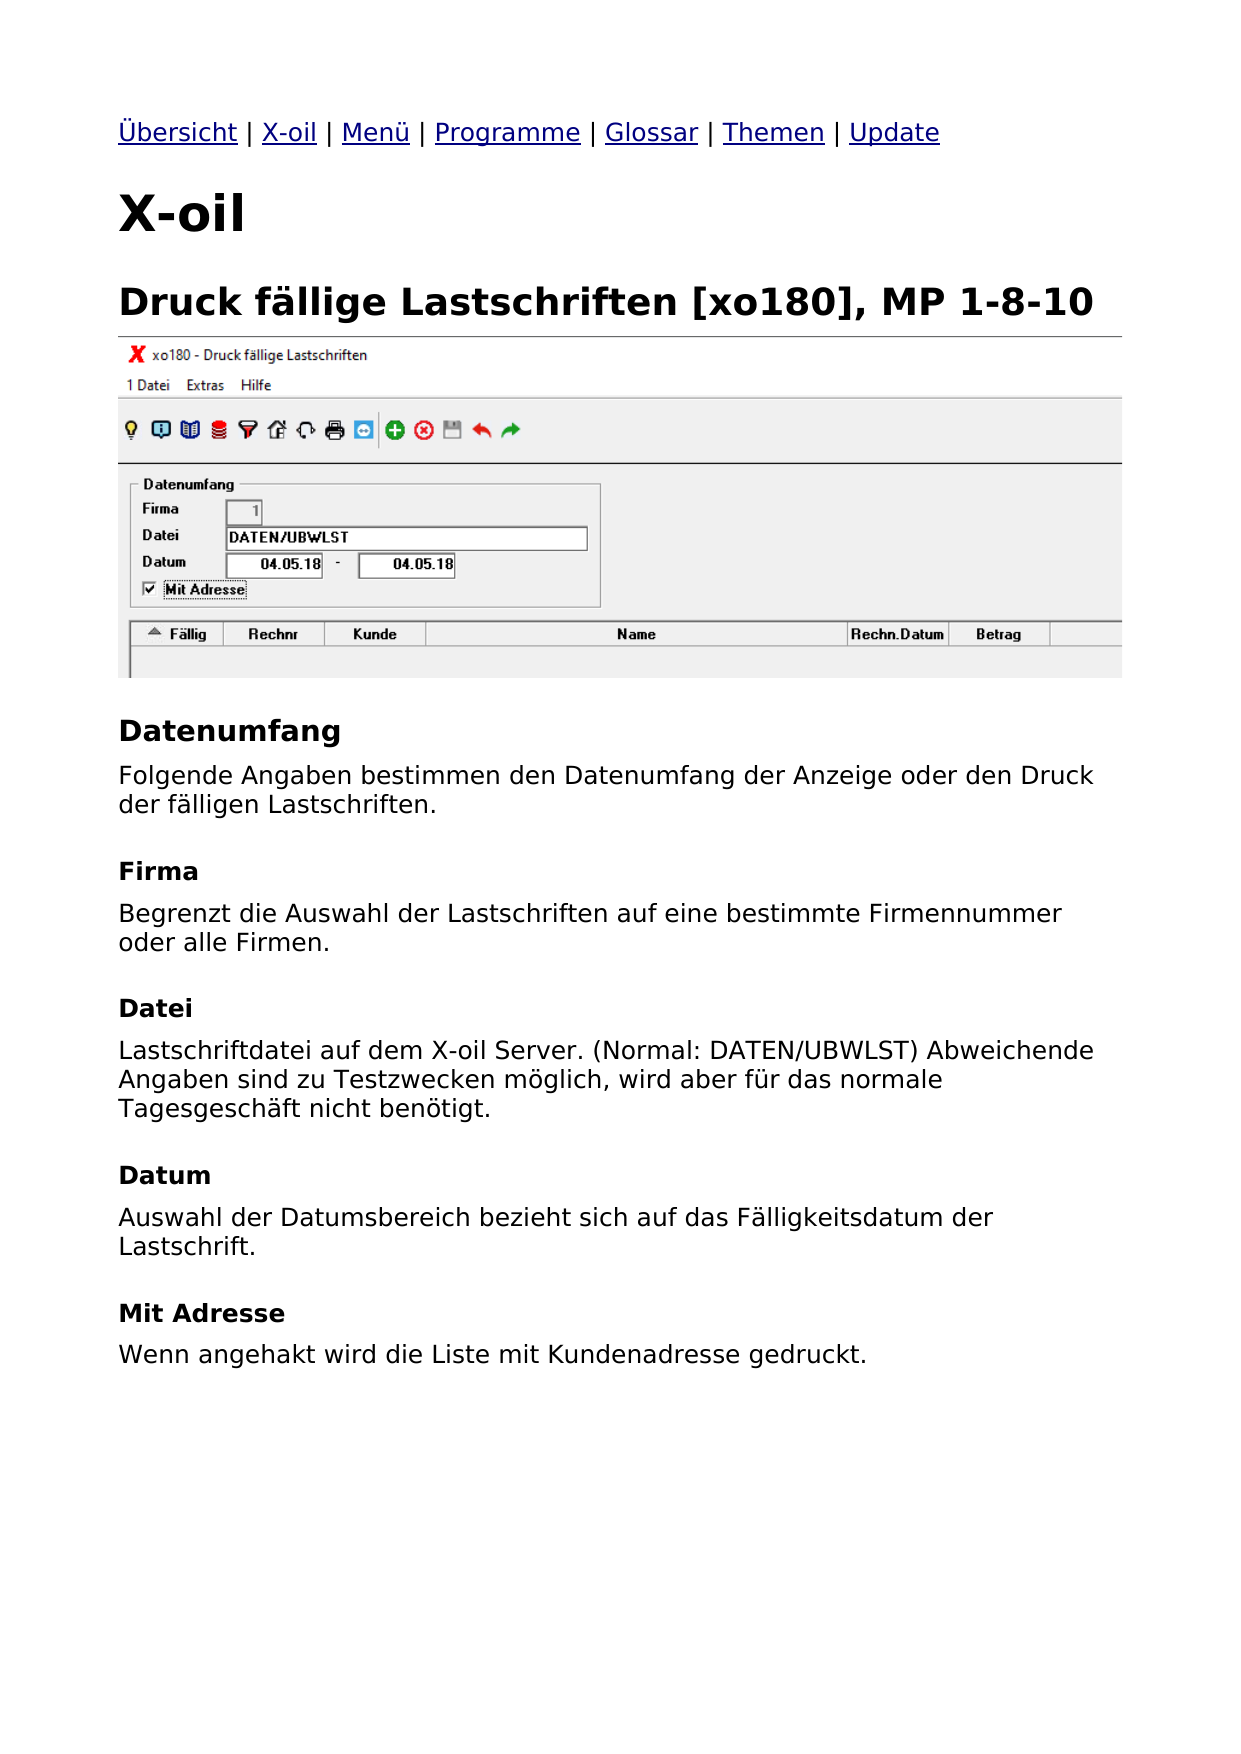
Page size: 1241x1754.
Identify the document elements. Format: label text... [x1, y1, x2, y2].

text Wenn angehakt wird die Liste mit Kundenadresse gedruckt. [118, 1340, 1122, 1369]
subtitle Datum [118, 1161, 1122, 1190]
subtitle X-oil [118, 185, 1122, 243]
subtitle Mit Adresse [118, 1299, 1122, 1328]
picture [118, 336, 1123, 678]
subtitle Firma [118, 857, 1122, 886]
subtitle Datei [118, 994, 1122, 1024]
subtitle Druck fällige Lastschriften [xo180], MP 1-8-10 [118, 281, 1122, 324]
text Auswahl der Datumsbereich bezieht sich auf das Fälligkeitsdatum der Lastschrift. [118, 1203, 1122, 1261]
subtitle Datenumfang [118, 715, 1122, 749]
text Begrenzt die Auswahl der Lastschriften auf eine bestimmte Firmennummer oder alle Firmen. [118, 899, 1122, 957]
text Folgende Angaben bestimmen den Datenumfang der Anzeige oder den Druck der fälligen Lastschriften. [118, 761, 1122, 819]
text Übersicht | X-oil | Menü | Programme | Glossar | Themen | Update [118, 118, 1122, 147]
text Lastschriftdatei auf dem X-oil Server. (Normal: DATEN/UBWLST) Abweichende Angaben sind zu Testzwecken möglich, wird aber für das normale Tagesgeschäft nicht benötigt. [118, 1036, 1122, 1124]
